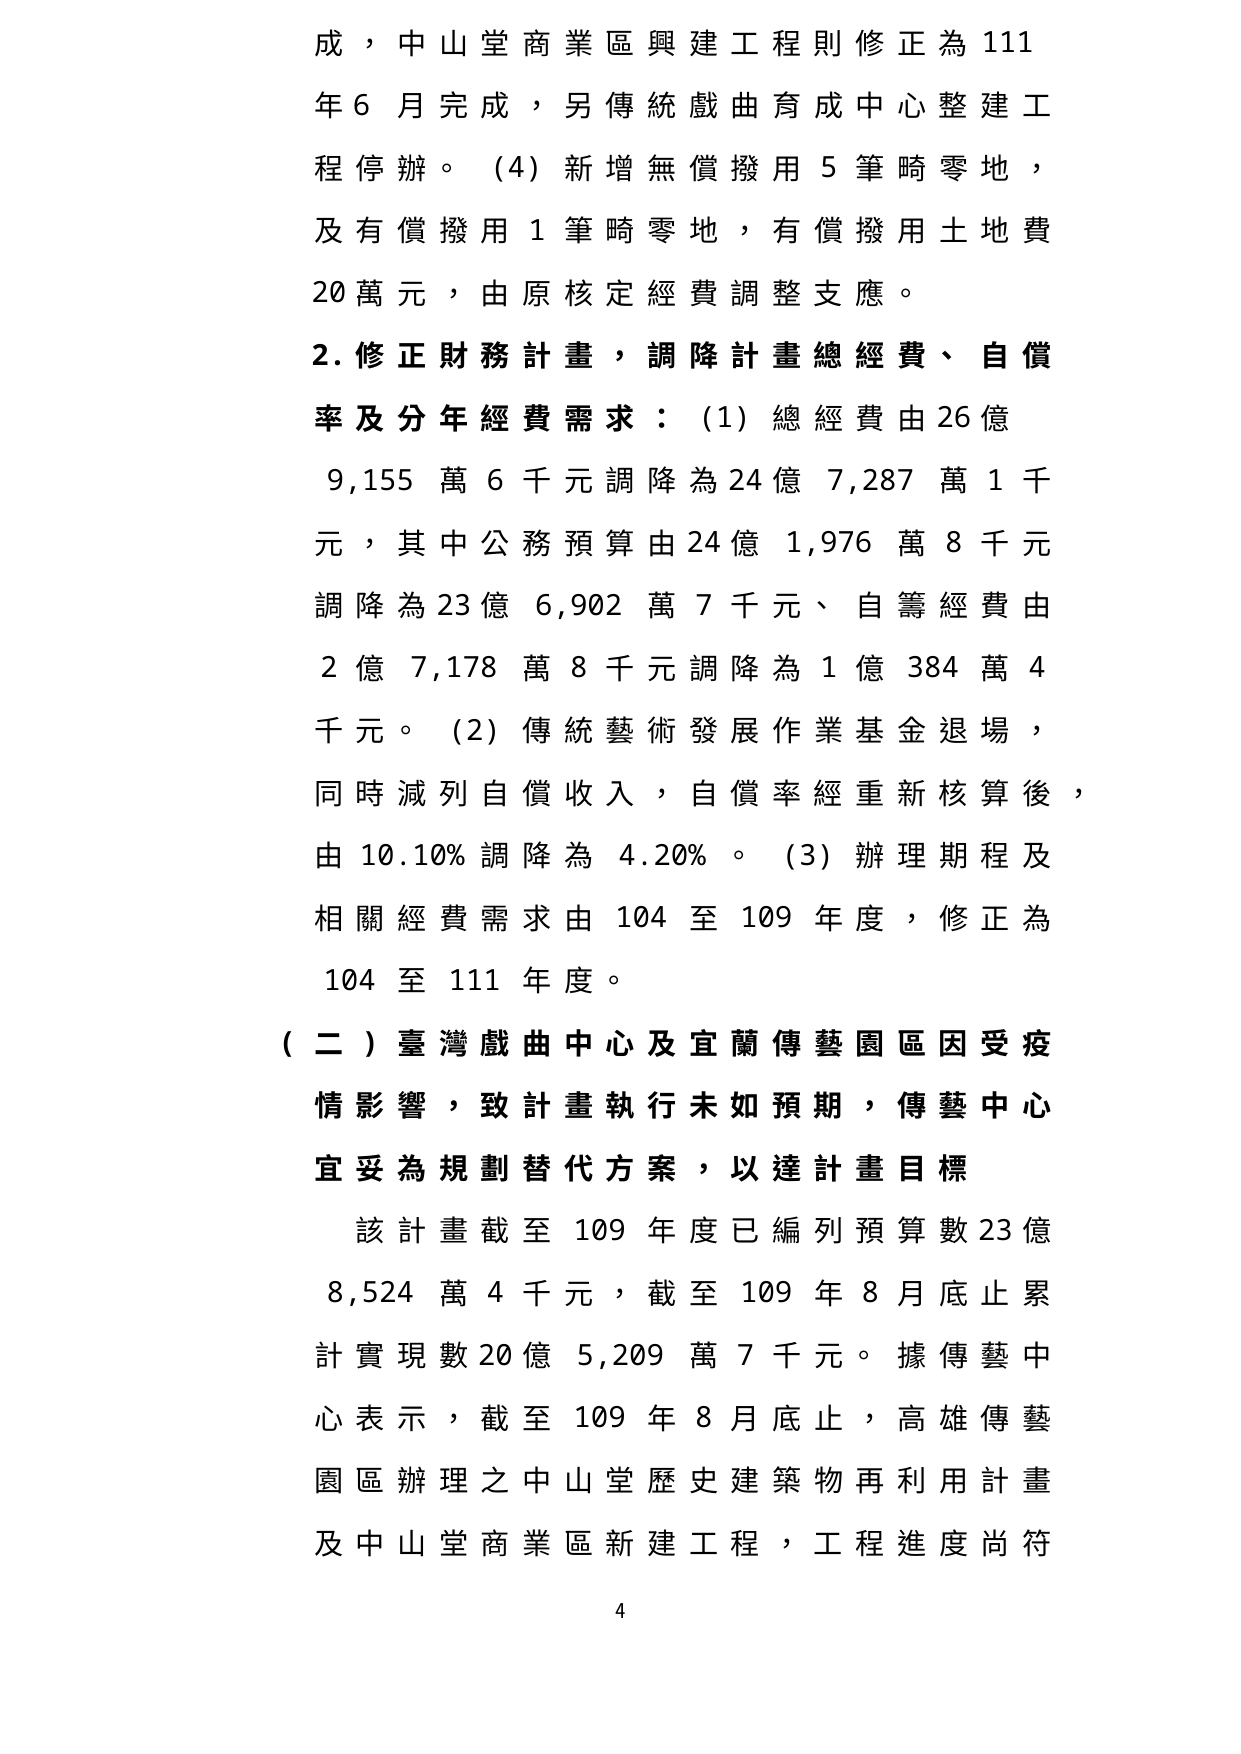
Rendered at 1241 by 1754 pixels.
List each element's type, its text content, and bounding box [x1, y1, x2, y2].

text (二)臺灣戲曲中心及宜蘭傳藝園區因受疫情影響，致計畫執行未如預期，傳藝中心宜妥為規劃替代方案，以達計畫目標 [242, 1000, 1058, 1187]
text 該計畫截至109年度已編列預算數23億8,524萬4千元，截至109年8月底止累計實現數20億5,209萬7千元。據傳藝中心表示，截至109年8月底止，高雄傳藝園區辦理之中山堂歷史建築物再利用計畫及中山堂商業區新建工程，工程進度尚符 [271, 1187, 1058, 1562]
text 成，中山堂商業區興建工程則修正為111 年6 月完成，另傳統戲曲育成中心整建工程停辦。(4)新增無償撥用5筆畸零地，及有償撥用1筆畸零地，有償撥用土地費20萬元，由原核定經費調整支應。 [271, 0, 1058, 312]
text 2.修正財務計畫，調降計畫總經費、自償率及分年經費需求：(1)總經費由26億9,155萬6千元調降為24億7,287萬1千元，其中公務預算由24億1,976萬8千元調降為23億6,902萬7千元、自籌經費由2億7,178萬8千元調降為1億384萬4千元。(2)傳統藝術發展作業基金退場，同時減列自償收入，自償率經重新核算後，由10.10%調降為4.20%。(3)辦理期程及相關經費需求由104至109年度，修正為104至111年度。 [271, 312, 1058, 1000]
